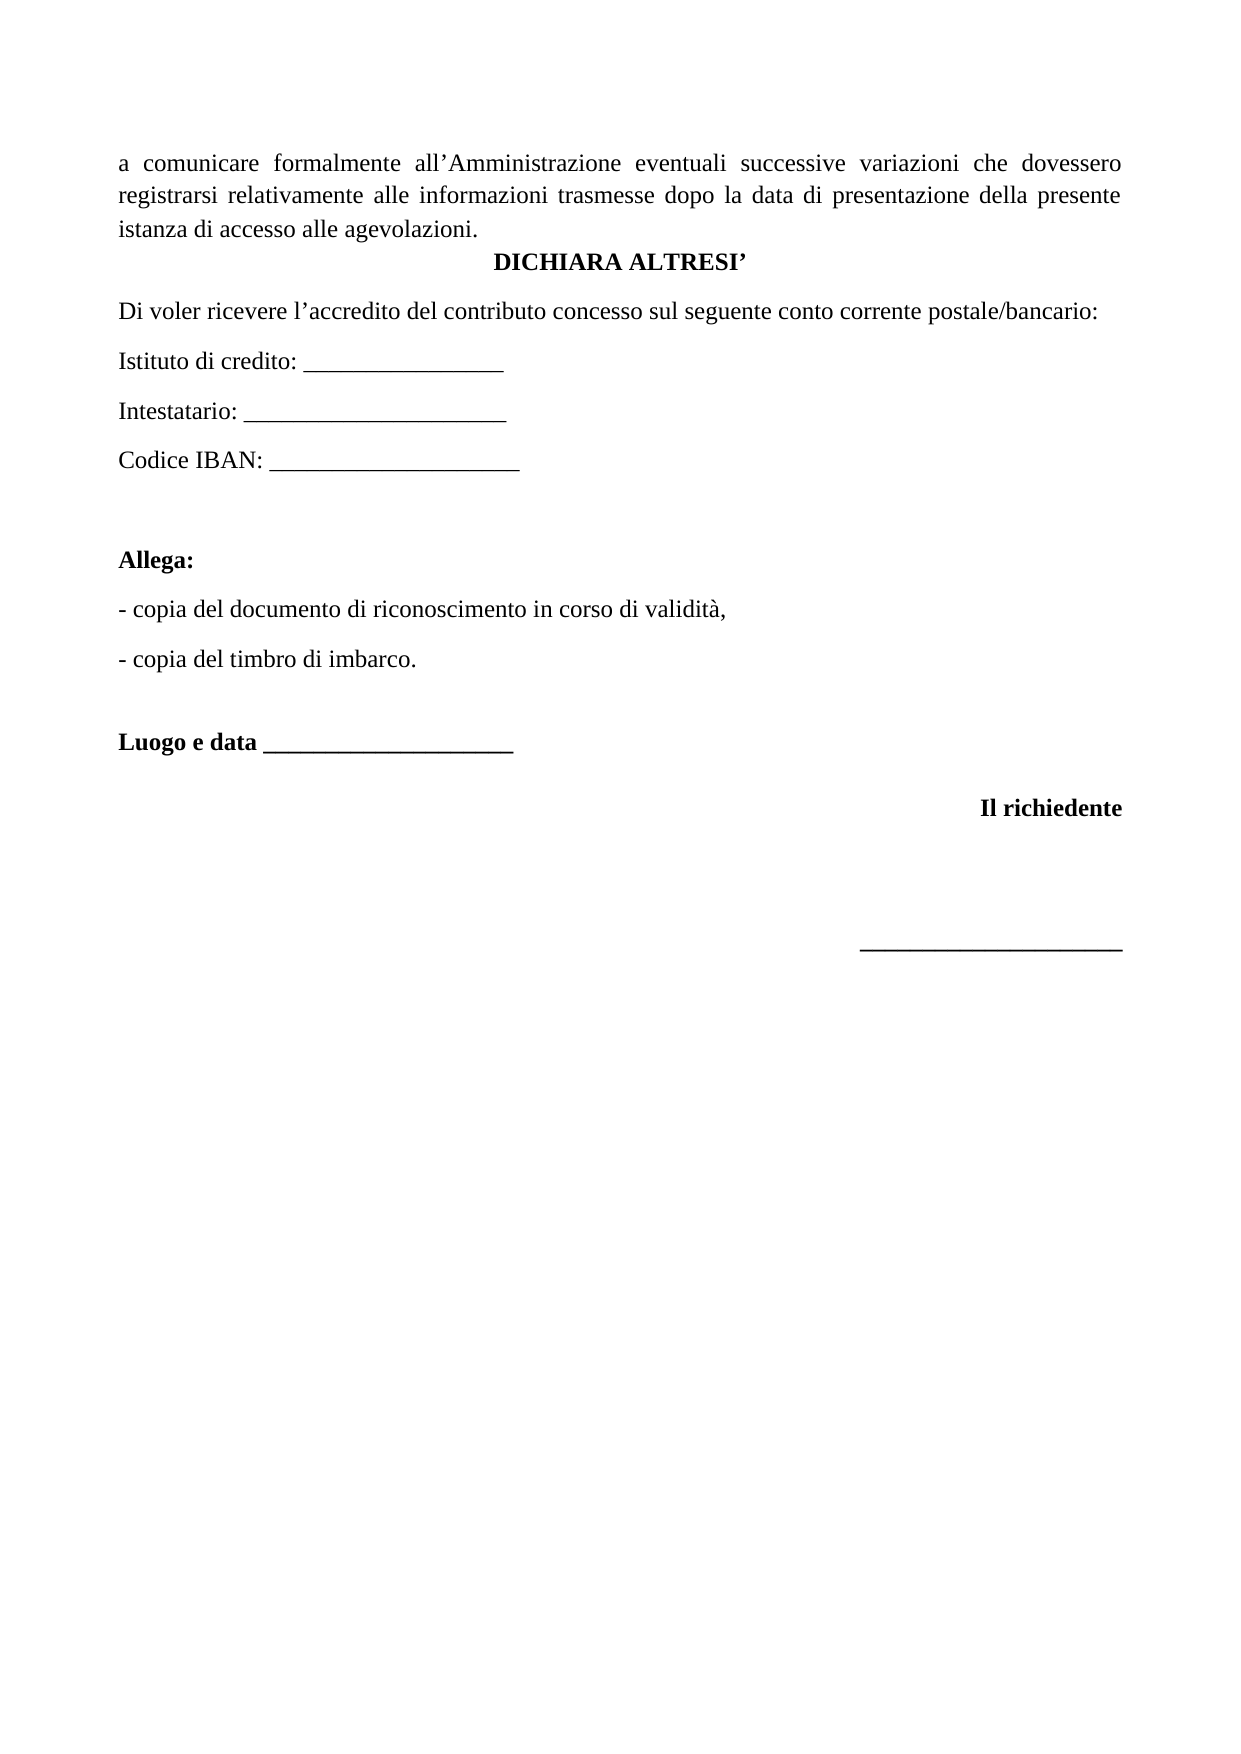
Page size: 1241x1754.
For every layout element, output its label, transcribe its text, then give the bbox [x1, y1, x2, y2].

text Il richiedente [118, 793, 1122, 822]
text DICHIARA ALTRESI’ [118, 247, 1122, 275]
text - copia del documento di riconoscimento in corso di validità, [118, 594, 1122, 623]
text - copia del timbro di imbarco. [118, 644, 1122, 673]
text _____________________ [118, 925, 1122, 954]
text Allega: [118, 545, 1122, 573]
text Luogo e data ____________________ [118, 727, 1122, 756]
text Codice IBAN: ____________________ [118, 445, 1122, 474]
text Intestatario: _____________________ [118, 396, 1122, 424]
text a comunicare formalmente all’Amministrazione eventuali successive variazioni che dovessero registrarsi relativamente alle informazioni trasmesse dopo la data di presentazione della presente istanza di accesso alle agevolazioni. [118, 148, 1122, 242]
text Istituto di credito: ________________ [118, 346, 1122, 375]
text Di voler ricevere l’accredito del contributo concesso sul seguente conto corrente postale/bancario: [118, 296, 1122, 325]
